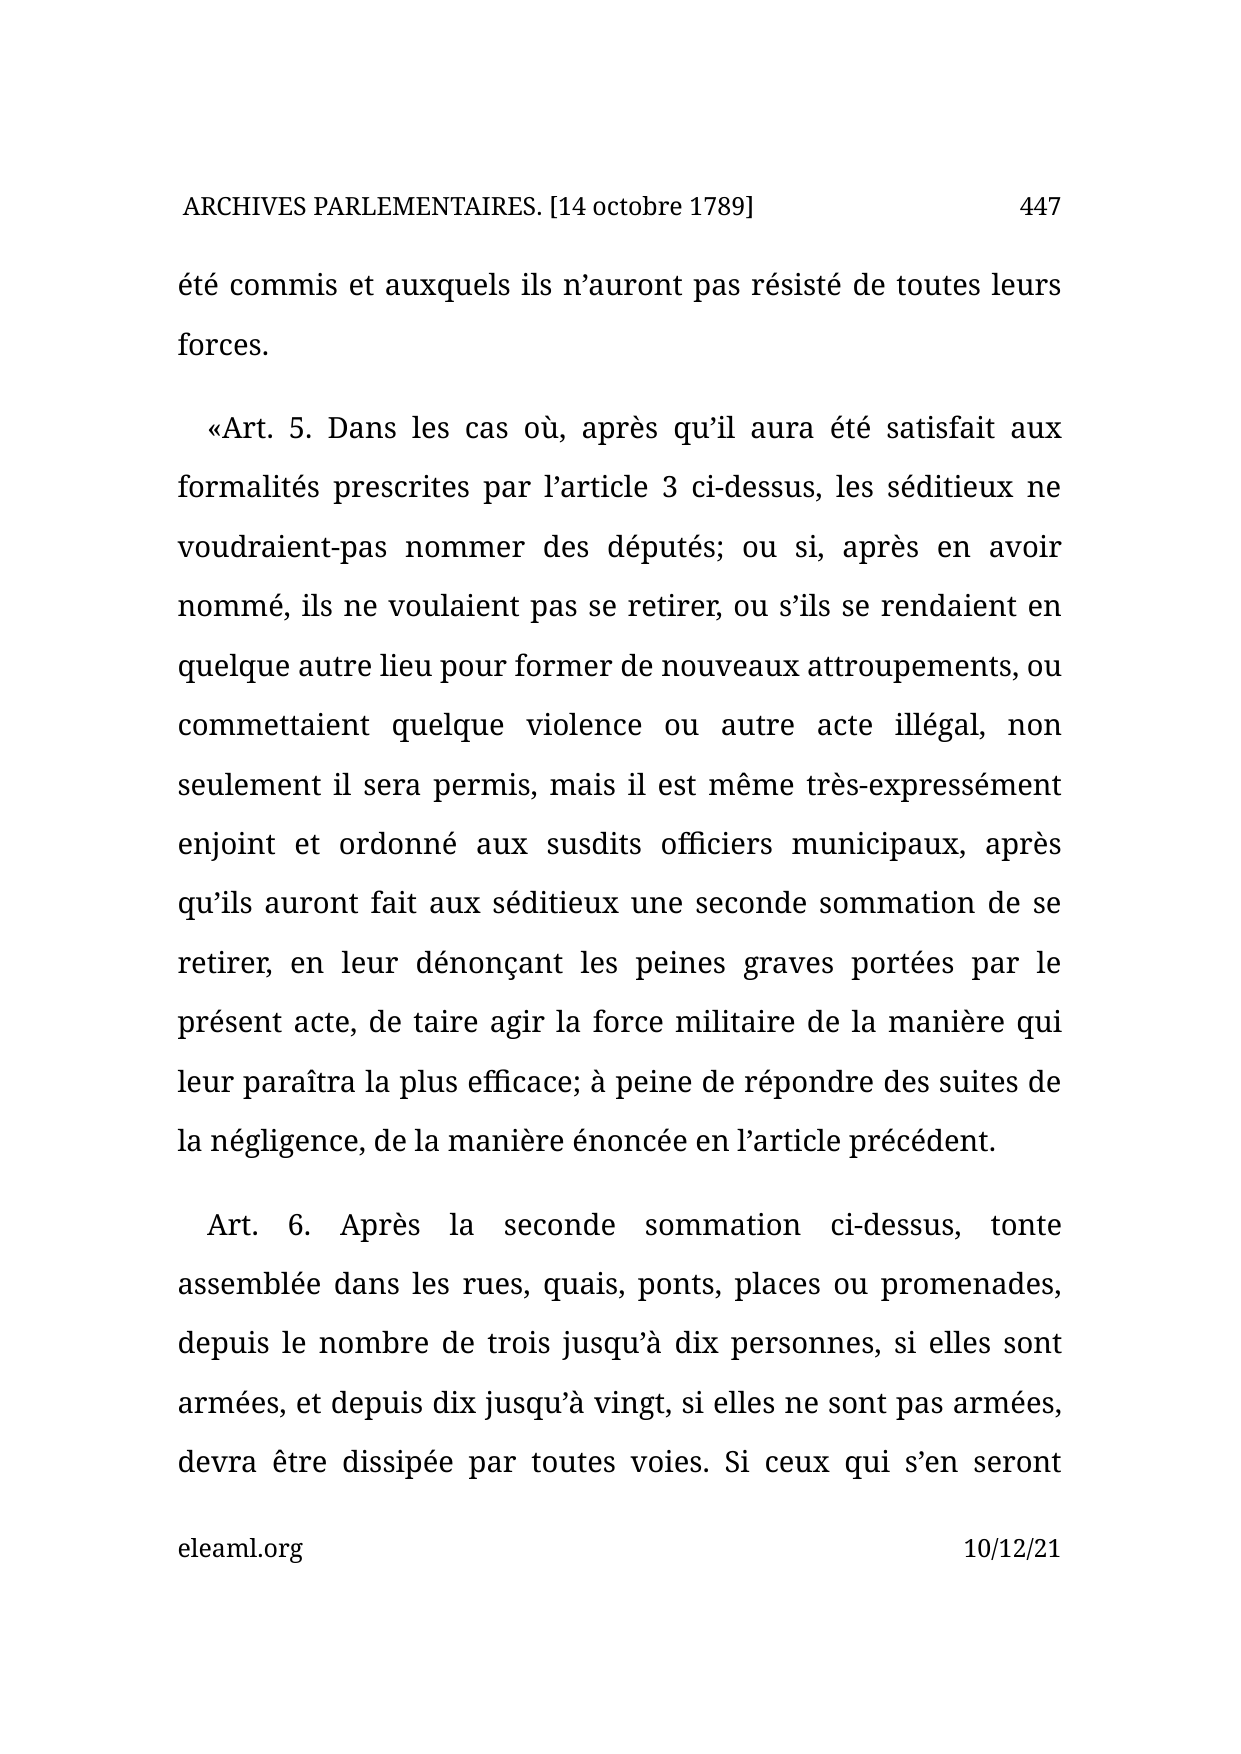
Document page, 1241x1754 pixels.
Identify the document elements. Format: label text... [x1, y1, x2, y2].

text «Art. 5. Dans les cas où, après qu’il aura été satisfait aux formalités prescrites par l’article 3 ci-dessus, les séditieux ne voudraient-pas nommer des députés; ou si, après en avoir nommé, ils ne voulaient pas se retirer, ou s’ils se rendaient en quelque autre lieu pour former de nouveaux attroupements, ou commettaient quelque violence ou autre acte illégal, non seulement il sera permis, mais il est même très-expressément enjoint et ordonné aux susdits officiers municipaux, après qu’ils auront fait aux séditieux une seconde sommation de se retirer, en leur dénonçant les peines graves portées par le présent acte, de taire agir la force militaire de la manière qui leur paraîtra la plus efficace; à peine de répondre des suites de la négligence, de la manière énoncée en l’article précédent. [177, 407, 1063, 1160]
text Art. 6. Après la seconde sommation ci-dessus, tonte assemblée dans les rues, quais, ponts, places ou promenades, depuis le nombre de trois jusqu’à dix personnes, si elles sont armées, et depuis dix jusqu’à vingt, si elles ne sont pas armées, devra être dissipée par toutes voies. Si ceux qui s’en seront [177, 1204, 1063, 1481]
text été commis et auxquels ils n’auront pas résisté de toutes leurs forces. [177, 264, 1063, 363]
